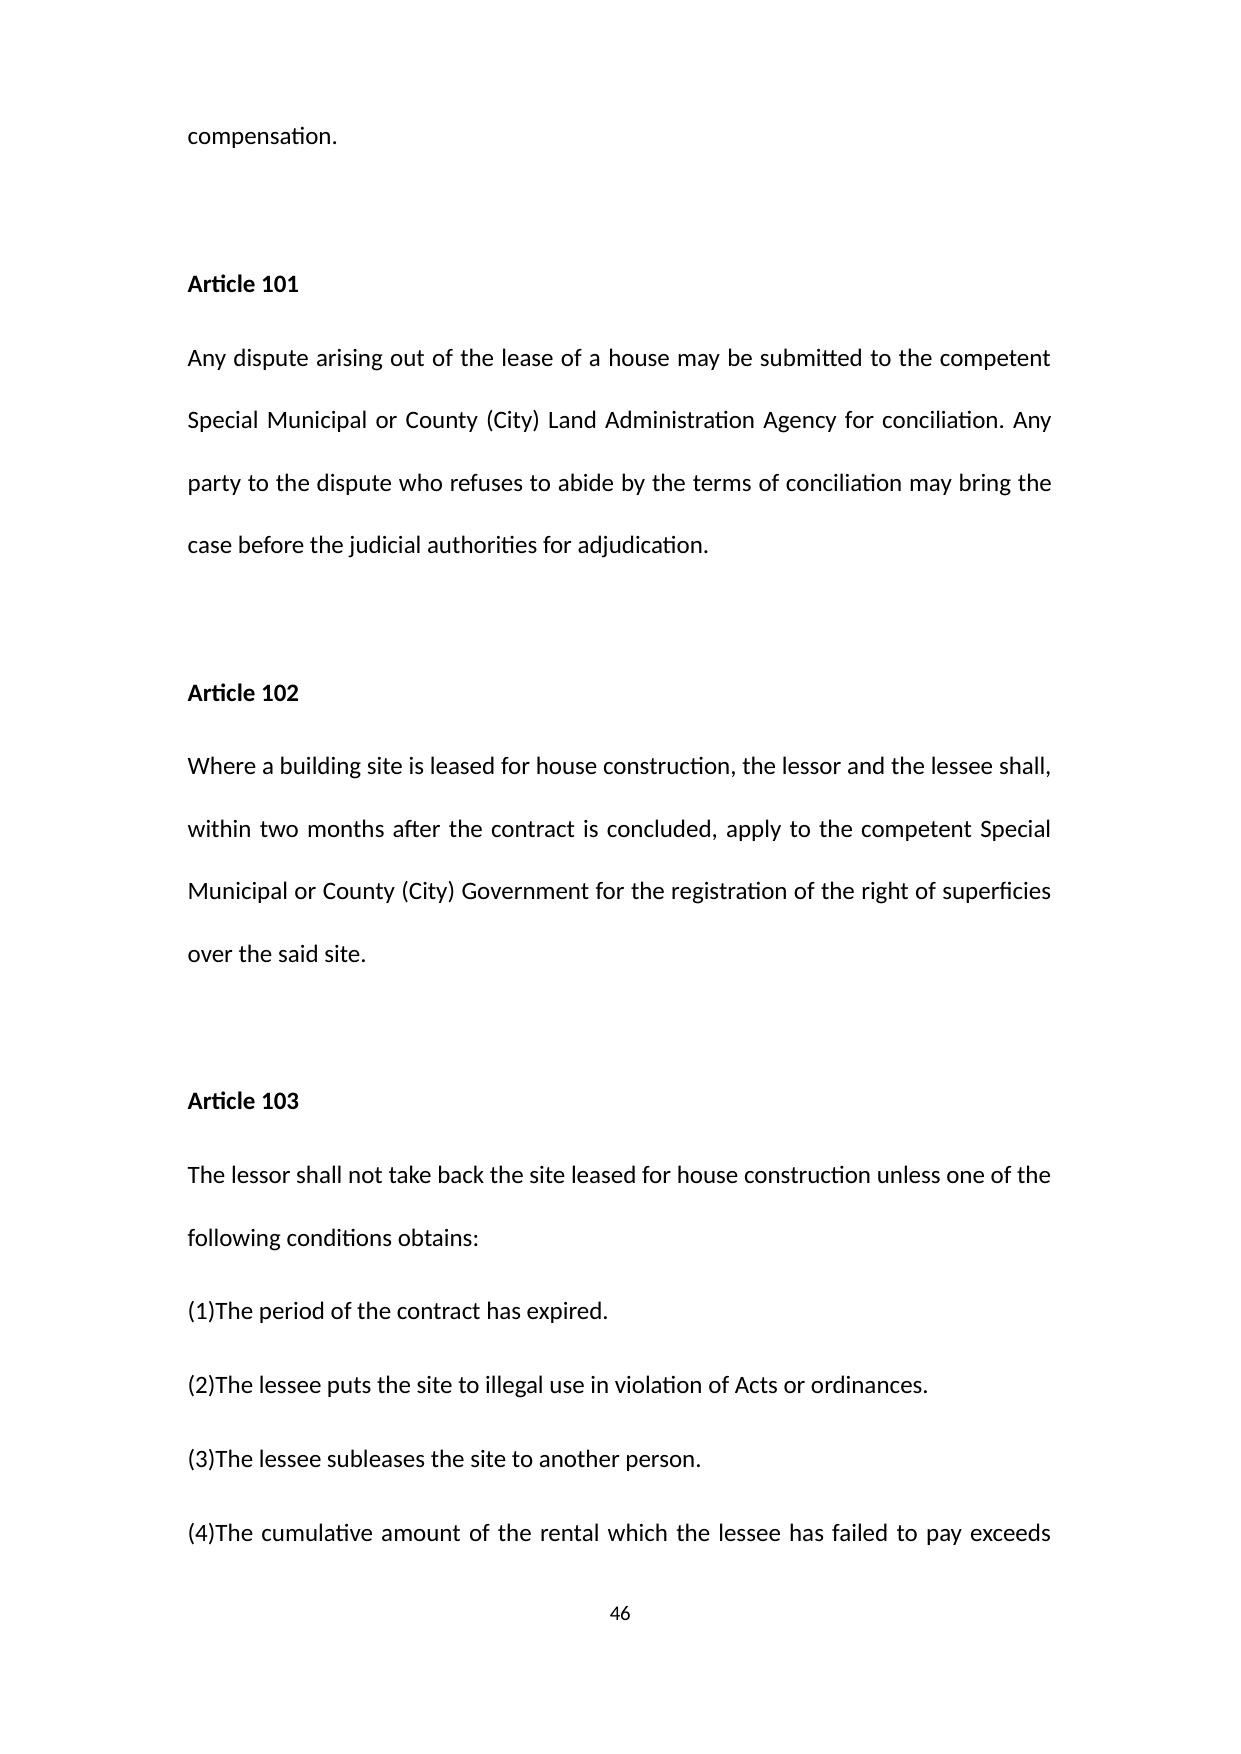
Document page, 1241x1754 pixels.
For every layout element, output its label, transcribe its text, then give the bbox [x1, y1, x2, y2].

text (4)The cumulative amount of the rental which the lessee has failed to pay exceeds [187, 1490, 1053, 1553]
text Where a building site is leased for house construction, the lessor and the lessee shall, within two months after the contract is concluded, apply to the competent Special Municipal or County (City) Government for the registration of the right of superficies over the said site. [187, 724, 1053, 974]
text Article 101 [187, 242, 1053, 304]
text Article 102 [187, 650, 1053, 713]
text compensation. [187, 94, 1053, 157]
text (2)The lessee puts the site to illegal use in violation of Acts or ordinances. [187, 1343, 1053, 1405]
text Article 103 [187, 1059, 1053, 1122]
text (1)The period of the contract has expired. [187, 1269, 1053, 1332]
text Any dispute arising out of the lease of a house may be submitted to the competent Special Municipal or County (City) Land Administration Agency for conciliation. Any party to the dispute who refuses to abide by the terms of conciliation may bring the case before the judicial authorities for adjudication. [187, 315, 1053, 565]
text The lessor shall not take back the site leased for house construction unless one of the following conditions obtains: [187, 1133, 1053, 1258]
text (3)The lessee subleases the site to another person. [187, 1417, 1053, 1479]
